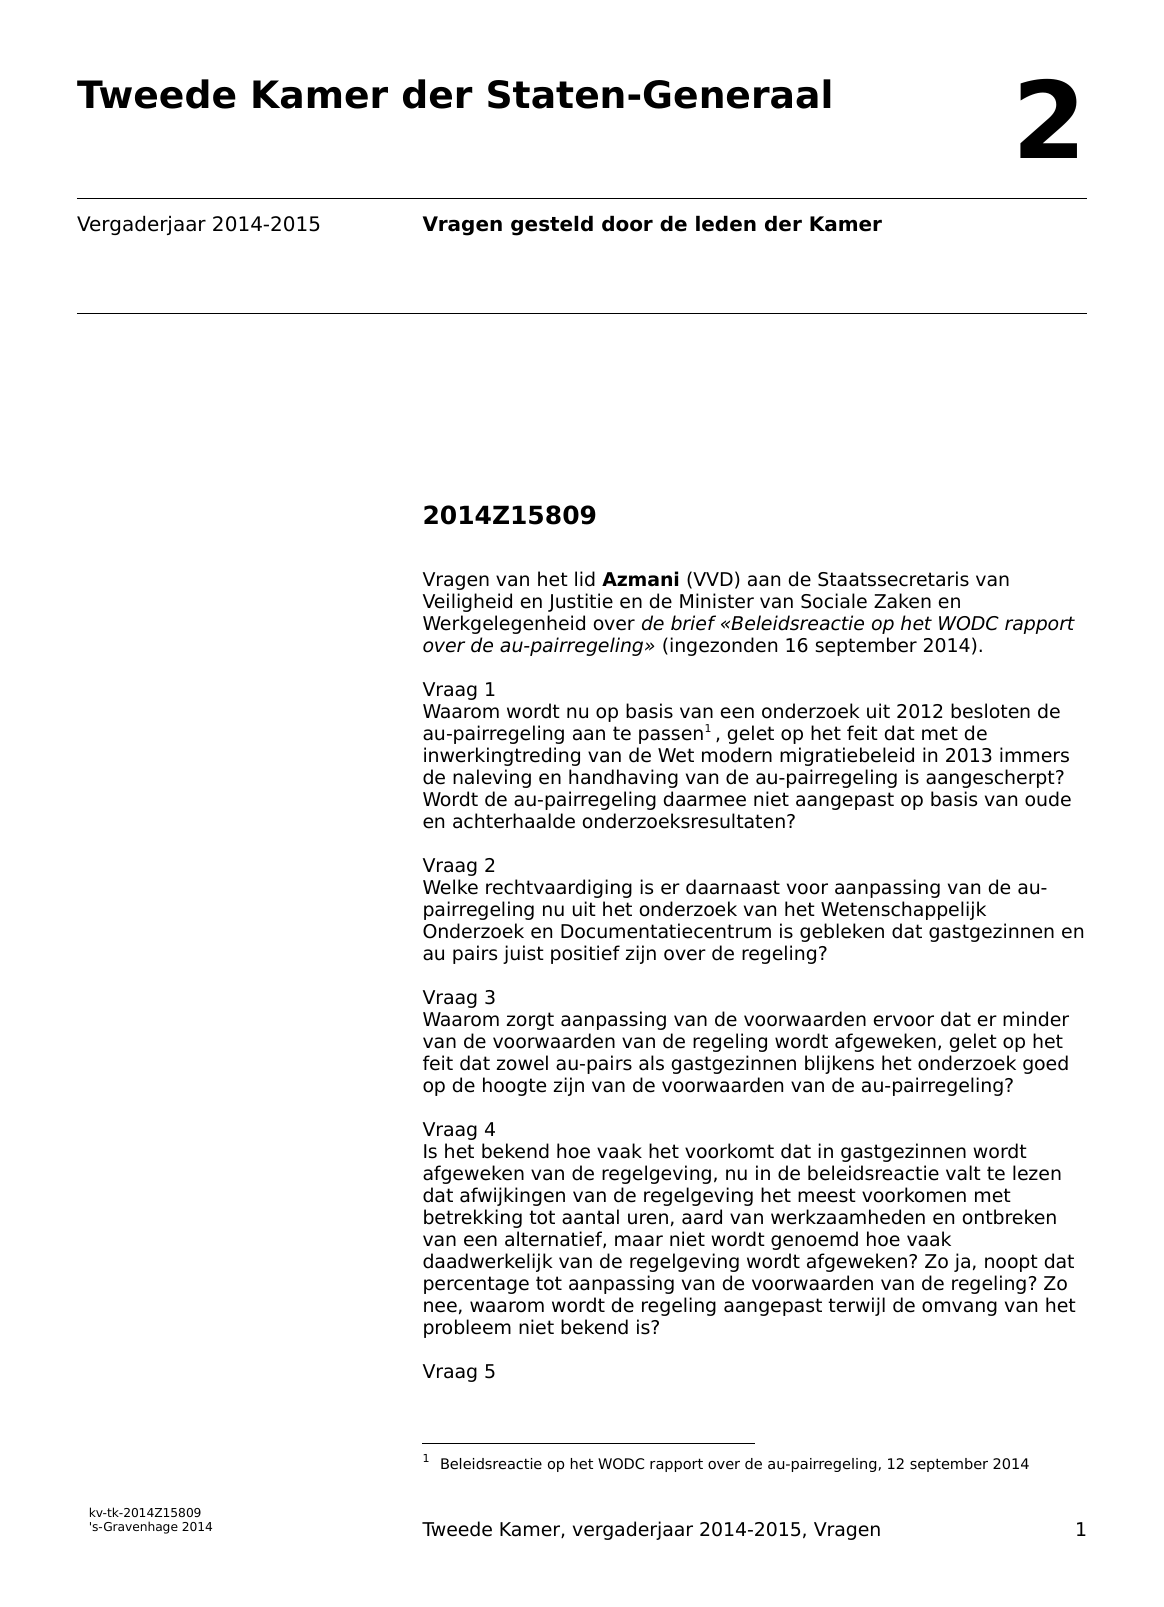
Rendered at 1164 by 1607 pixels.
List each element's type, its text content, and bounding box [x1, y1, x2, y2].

text Welke rechtvaardiging is er daarnaast voor aanpassing van de au-pairregeling nu uit het onderzoek van het Wetenschappelijk Onderzoek en Documentatiecentrum is gebleken dat gastgezinnen en au pairs juist positief zijn over de regeling? [422, 877, 1087, 965]
text Waarom zorgt aanpassing van de voorwaarden ervoor dat er minder van de voorwaarden van de regeling wordt afgeweken, gelet op het feit dat zowel au-pairs als gastgezinnen blijkens het onderzoek goed op de hoogte zijn van de voorwaarden van de au-pairregeling? [422, 1009, 1087, 1097]
table_cell Vergaderjaar 2014-2015 [77, 199, 422, 313]
text Vraag 2 [422, 855, 1087, 877]
text Vraag 3 [422, 987, 1087, 1009]
text 's-Gravenhage 2014 [88, 1520, 323, 1534]
text Vraag 1 [422, 679, 1087, 701]
table_header Tweede Kamer der Staten-Generaal [77, 59, 886, 198]
text Is het bekend hoe vaak het voorkomt dat in gastgezinnen wordt afgeweken van de regelgeving, nu in de beleidsreactie valt te lezen dat afwijkingen van de regelgeving het meest voorkomen met betrekking tot aantal uren, aard van werkzaamheden en ontbreken van een alternatief, maar niet wordt genoemd hoe vaak daadwerkelijk van de regelgeving wordt afgeweken? Zo ja, noopt dat percentage tot aanpassing van de voorwaarden van de regeling? Zo nee, waarom wordt de regeling aangepast terwijl de omvang van het probleem niet bekend is? [422, 1141, 1087, 1339]
text Vraag 4 [422, 1119, 1087, 1141]
text kv-tk-2014Z15809 [88, 1506, 323, 1520]
text Waarom wordt nu op basis van een onderzoek uit 2012 besloten de au-pairregeling aan te passen, gelet op het feit dat met de inwerkingtreding van de Wet modern migratiebeleid in 2013 immers de naleving en handhaving van de au-pairregeling is aangescherpt? Wordt de au-pairregeling daarmee niet aangepast op basis van oude en achterhaalde onderzoeksresultaten? [422, 701, 1087, 833]
table_header 2 [886, 59, 1087, 198]
text Vragen van het lid Azmani (VVD) aan de Staatssecretaris van Veiligheid en Justitie en de Minister van Sociale Zaken en Werkgelegenheid over de brief «Beleidsreactie op het WODC rapport over de au-pairregeling» (ingezonden 16 september 2014). [422, 569, 1087, 657]
text 2014Z15809 [422, 501, 1087, 531]
table_cell Vragen gesteld door de leden der Kamer [422, 199, 1087, 313]
text Beleidsreactie op het WODC rapport over de au-pairregeling, 12 september 2014 [422, 1452, 1087, 1474]
text Vraag 5 [422, 1361, 1087, 1383]
